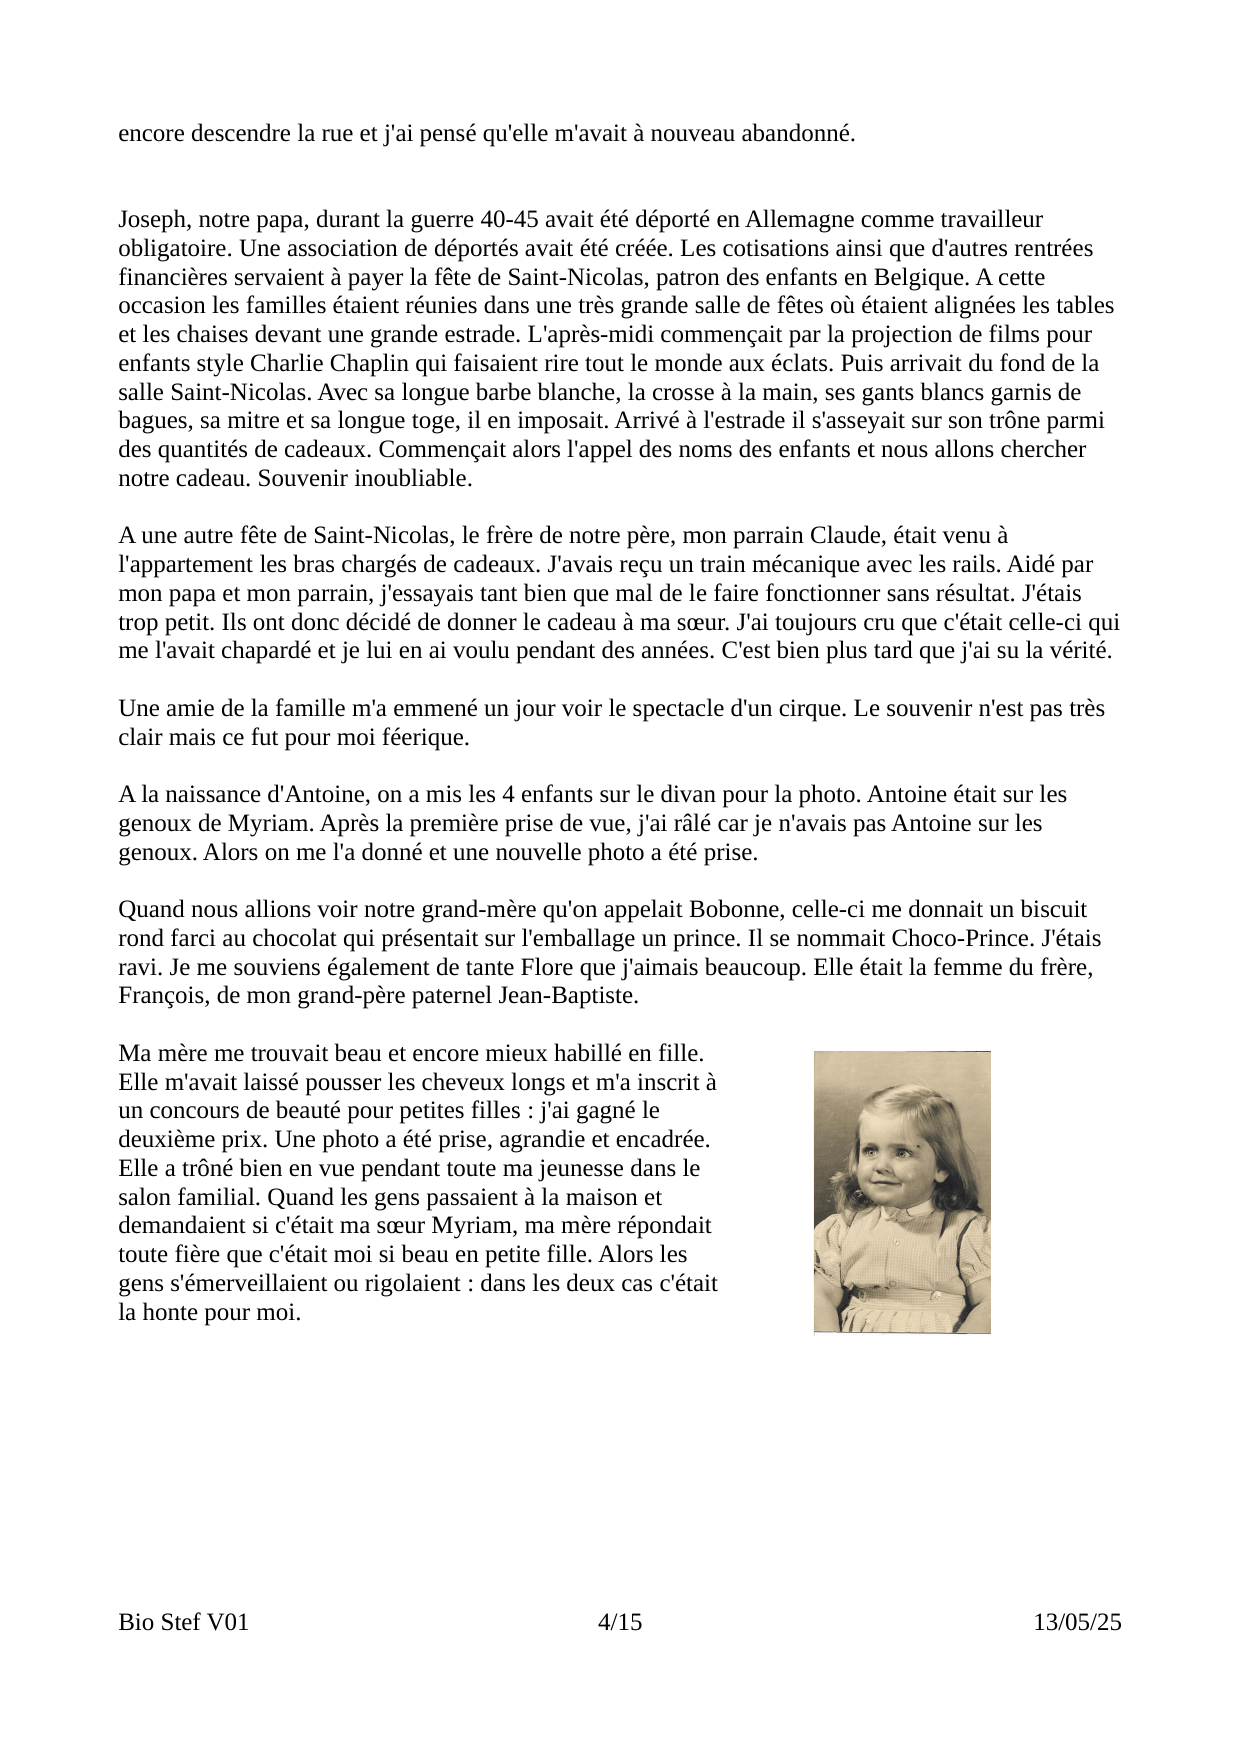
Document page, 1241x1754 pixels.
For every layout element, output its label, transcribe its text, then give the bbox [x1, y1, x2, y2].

text A une autre fête de Saint-Nicolas, le frère de notre père, mon parrain Claude, était venu à l'appartement les bras chargés de cadeaux. J'avais reçu un train mécanique avec les rails. Aidé par mon papa et mon parrain, j'essayais tant bien que mal de le faire fonctionner sans résultat. J'étais trop petit. Ils ont donc décidé de donner le cadeau à ma sœur. J'ai toujours cru que c'était celle-ci qui me l'avait chapardé et je lui en ai voulu pendant des années. C'est bien plus tard que j'ai su la vérité. [118, 521, 1122, 664]
text Une amie de la famille m'a emmené un jour voir le spectacle d'un cirque. Le souvenir n'est pas très clair mais ce fut pour moi féerique. [118, 693, 1122, 751]
text Quand nous allions voir notre grand-mère qu'on appelait Bobonne, celle-ci me donnait un biscuit rond farci au chocolat qui présentait sur l'emballage un prince. Il se nommait Choco-Prince. J'étais ravi. Je me souviens également de tante Flore que j'aimais beaucoup. Elle était la femme du frère, François, de mon grand-père paternel Jean-Baptiste. [118, 894, 1122, 1009]
table_header [740, 1038, 1122, 1364]
table_header Ma mère me trouvait beau et encore mieux habillé en fille. Elle m'avait laissé pousser les cheveux longs et m'a inscrit à un concours de beauté pour petites filles : j'ai gagné le deuxième prix. Une photo a été prise, agrandie et encadrée. Elle a trôné bien en vue pendant toute ma jeunesse dans le salon familial. Quand les gens passaient à la maison et demandaient si c'était ma sœur Myriam, ma mère répondait toute fière que c'était moi si beau en petite fille. Alors les gens s'émerveillaient ou rigolaient : dans les deux cas c'était la honte pour moi. [118, 1038, 740, 1364]
text encore descendre la rue et j'ai pensé qu'elle m'avait à nouveau abandonné. [118, 118, 1122, 147]
picture [813, 1051, 991, 1336]
text A la naissance d'Antoine, on a mis les 4 enfants sur le divan pour la photo. Antoine était sur les genoux de Myriam. Après la première prise de vue, j'ai râlé car je n'avais pas Antoine sur les genoux. Alors on me l'a donné et une nouvelle photo a été prise. [118, 779, 1122, 866]
text Joseph, notre papa, durant la guerre 40-45 avait été déporté en Allemagne comme travailleur obligatoire. Une association de déportés avait été créée. Les cotisations ainsi que d'autres rentrées financières servaient à payer la fête de Saint-Nicolas, patron des enfants en Belgique. A cette occasion les familles étaient réunies dans une très grande salle de fêtes où étaient alignées les tables et les chaises devant une grande estrade. L'après-midi commençait par la projection de films pour enfants style Charlie Chaplin qui faisaient rire tout le monde aux éclats. Puis arrivait du fond de la salle Saint-Nicolas. Avec sa longue barbe blanche, la crosse à la main, ses gants blancs garnis de bagues, sa mitre et sa longue toge, il en imposait. Arrivé à l'estrade il s'asseyait sur son trône parmi des quantités de cadeaux. Commençait alors l'appel des noms des enfants et nous allons chercher notre cadeau. Souvenir inoubliable. [118, 204, 1122, 492]
